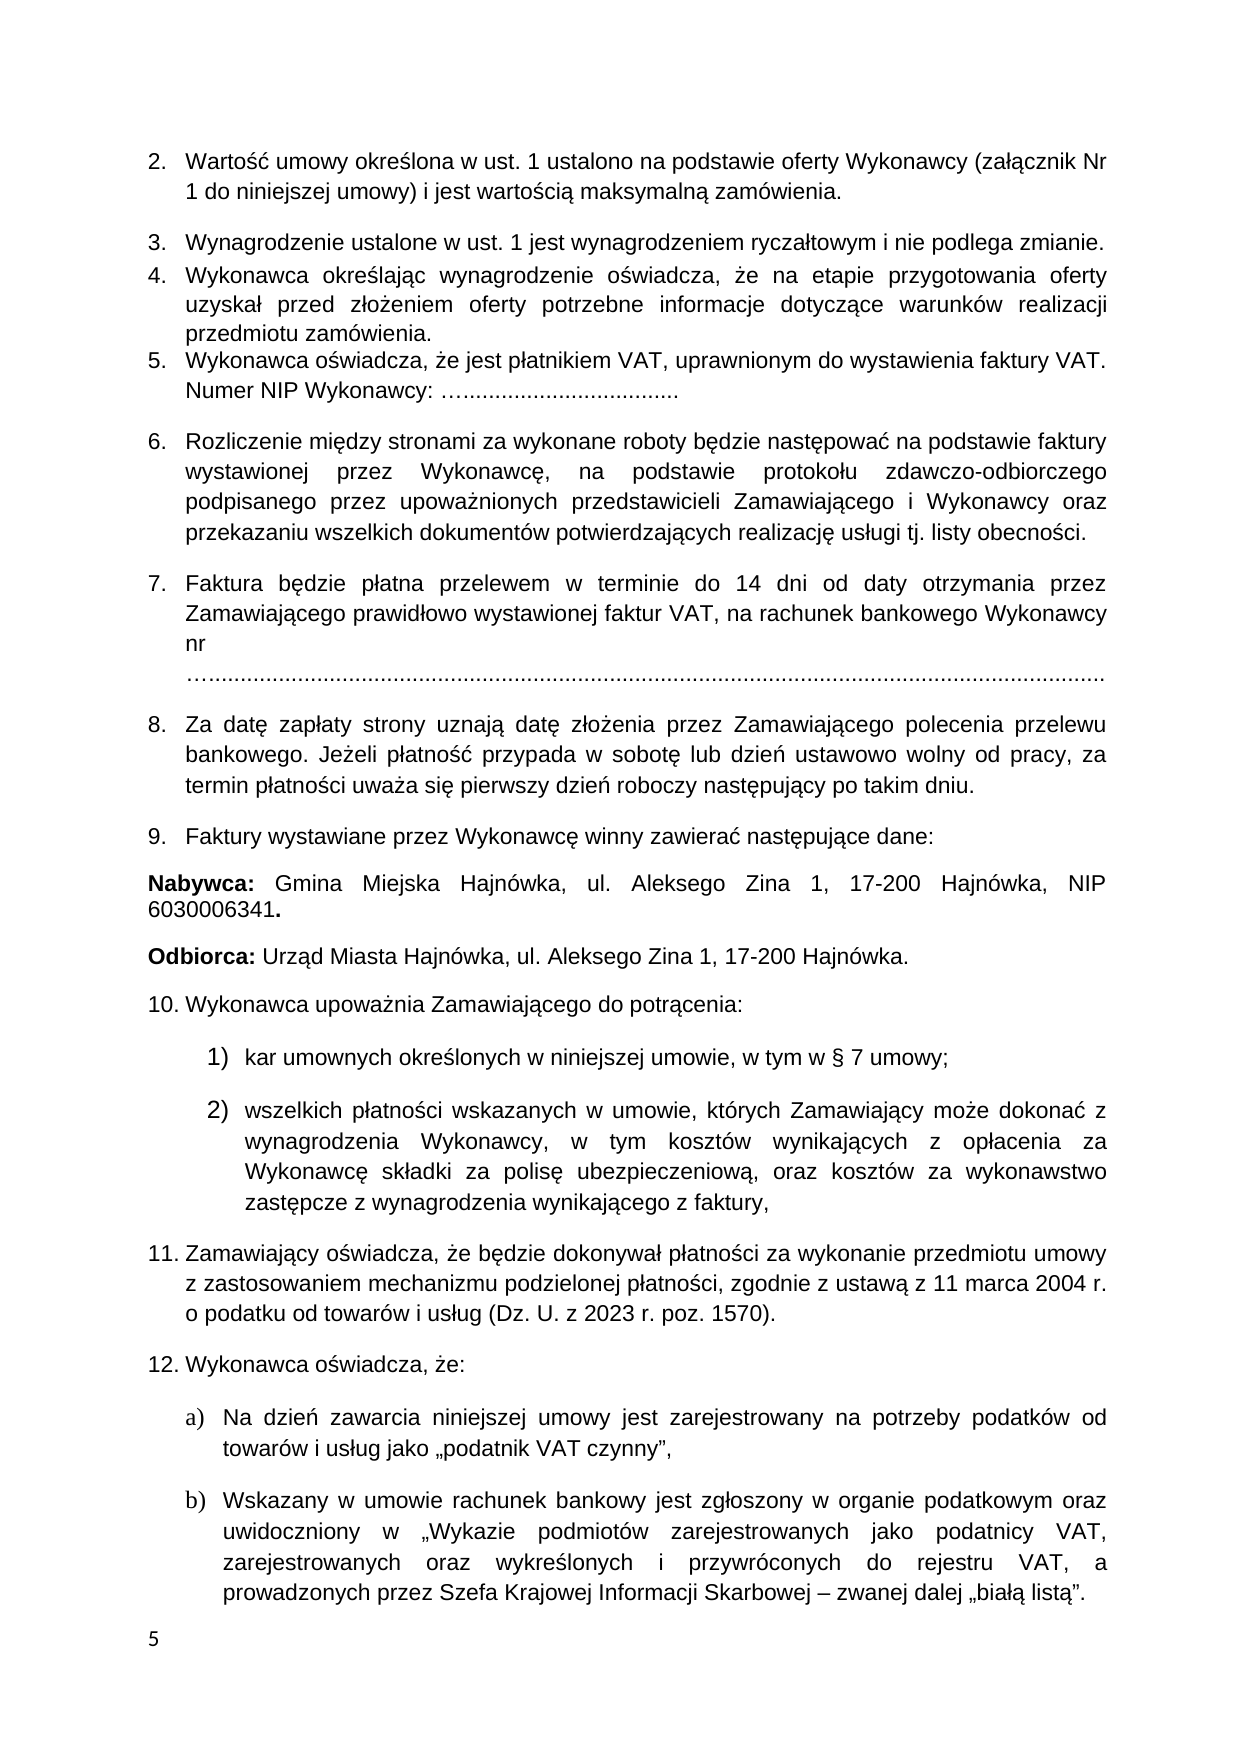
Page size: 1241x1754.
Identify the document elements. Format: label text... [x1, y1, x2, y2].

list Wynagrodzenie ustalone w ust. 1 jest wynagrodzeniem ryczałtowym i nie podlega zmianie. [148, 229, 1107, 255]
text Nabywca: Gmina Miejska Hajnówka, ul. Aleksego Zina 1, 17-200 Hajnówka, NIP 6030006341. [148, 870, 1107, 922]
list Rozliczenie między stronami za wykonane roboty będzie następować na podstawie faktury wystawionej przez Wykonawcę, na podstawie protokołu zdawczo-odbiorczego podpisanego przez upoważnionych przedstawicieli Zamawiającego i Wykonawcy oraz przekazaniu wszelkich dokumentów potwierdzających realizację usługi tj. listy obecności. [148, 428, 1107, 545]
list wszelkich płatności wskazanych w umowie, których Zamawiający może dokonać z wynagrodzenia Wykonawcy, w tym kosztów wynikających z opłacenia za Wykonawcę składki za polisę ubezpieczeniową, oraz kosztów za wykonawstwo zastępcze z wynagrodzenia wynikającego z faktury, [207, 1095, 1107, 1215]
list Wartość umowy określona w ust. 1 ustalono na podstawie oferty Wykonawcy (załącznik Nr 1 do niniejszej umowy) i jest wartością maksymalną zamówienia. [148, 148, 1107, 204]
list Zamawiający oświadcza, że będzie dokonywał płatności za wykonanie przedmiotu umowy z zastosowaniem mechanizmu podzielonej płatności, zgodnie z ustawą z 11 marca 2004 r. o podatku od towarów i usług (Dz. U. z 2023 r. poz. 1570). [148, 1239, 1107, 1326]
list Za datę zapłaty strony uznają datę złożenia przez Zamawiającego polecenia przelewu bankowego. Jeżeli płatność przypada w sobotę lub dzień ustawowo wolny od pracy, za termin płatności uważa się pierwszy dzień roboczy następujący po takim dniu. [148, 711, 1107, 798]
list Wykonawca oświadcza, że: [148, 1351, 1107, 1377]
list Wykonawca oświadcza, że jest płatnikiem VAT, uprawnionym do wystawienia faktury VAT. Numer NIP Wykonawcy: ….................................. [148, 347, 1107, 403]
list Faktura będzie płatna przelewem w terminie do 14 dni od daty otrzymania przez Zamawiającego prawidłowo wystawionej faktur VAT, na rachunek bankowego Wykonawcy nr …............................................................................................................................................. [148, 569, 1107, 686]
text Odbiorca: Urząd Miasta Hajnówka, ul. Aleksego Zina 1, 17-200 Hajnówka. [148, 943, 1107, 970]
list Wskazany w umowie rachunek bankowy jest zgłoszony w organie podatkowym oraz uwidoczniony w „Wykazie podmiotów zarejestrowanych jako podatnicy VAT, zarejestrowanych oraz wykreślonych i przywróconych do rejestru VAT, a prowadzonych przez Szefa Krajowej Informacji Skarbowej – zwanej dalej „białą listą”. [185, 1486, 1107, 1605]
list Na dzień zawarcia niniejszej umowy jest zarejestrowany na potrzeby podatków od towarów i usług jako „podatnik VAT czynny”, [185, 1402, 1107, 1461]
list kar umownych określonych w niniejszej umowie, w tym w § 7 umowy; [207, 1042, 1107, 1070]
list Wykonawca określając wynagrodzenie oświadcza, że na etapie przygotowania oferty uzyskał przed złożeniem oferty potrzebne informacje dotyczące warunków realizacji przedmiotu zamówienia. [148, 259, 1107, 347]
list Faktury wystawiane przez Wykonawcę winny zawierać następujące dane: [148, 823, 1107, 849]
list Wykonawca upoważnia Zamawiającego do potrącenia: [148, 991, 1107, 1017]
